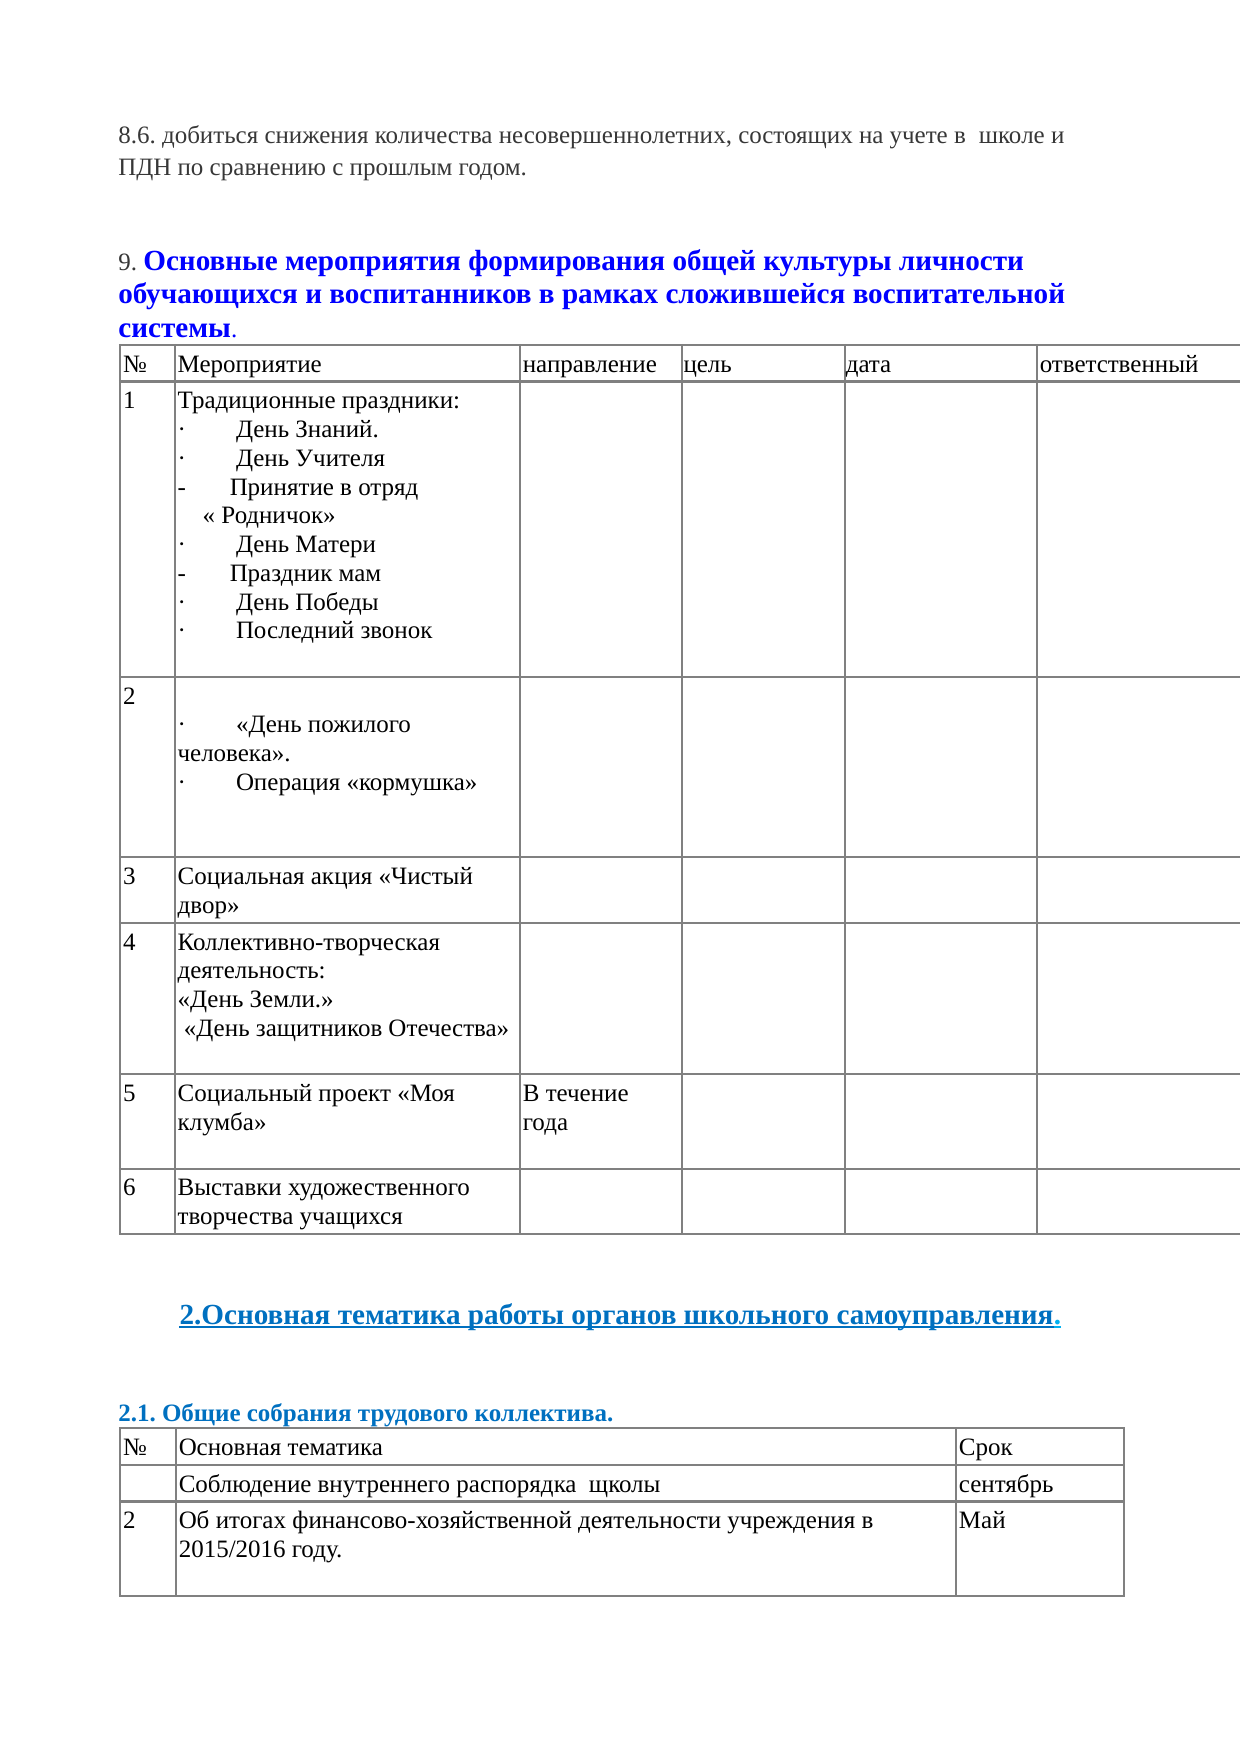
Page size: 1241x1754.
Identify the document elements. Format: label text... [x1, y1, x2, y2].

table_cell Социальная акция «Чистый двор» [176, 858, 519, 922]
table_cell 5 [121, 1075, 174, 1167]
table_cell 1 [121, 383, 174, 676]
table_cell 2 [121, 1503, 175, 1594]
table_cell [1038, 924, 1240, 1073]
table_cell [846, 858, 1036, 922]
table_cell [683, 383, 844, 676]
table_header № [121, 1429, 175, 1464]
table_cell [683, 858, 844, 922]
table_cell [1038, 383, 1240, 676]
table_cell [846, 383, 1036, 676]
table_cell 3 [121, 858, 174, 922]
table_cell сентябрь [957, 1466, 1123, 1500]
table_cell [521, 678, 681, 856]
table_header № [121, 346, 174, 380]
table_cell Май [957, 1503, 1123, 1594]
table_cell В течение года [521, 1075, 681, 1167]
table_cell [521, 1170, 681, 1233]
table_cell [683, 1075, 844, 1167]
table_cell [846, 678, 1036, 856]
text 2.Основная тематика работы органов школьного самоуправления. [118, 1297, 1122, 1331]
table_cell [521, 924, 681, 1073]
text 8.6. добиться снижения количества несовершеннолетних, состоящих на учете в школе и ПДН по сравнению с прошлым годом. [118, 118, 1122, 181]
table_cell [1038, 858, 1240, 922]
table_header дата [846, 346, 1036, 380]
table_header цель [683, 346, 844, 380]
table_cell Коллективно-творческая деятельность: «День Земли.» «День защитников Отечества» [176, 924, 519, 1073]
table_cell 4 [121, 924, 174, 1073]
table_cell Об итогах финансово-хозяйственной деятельности учреждения в 2015/2016 году. [177, 1503, 955, 1594]
table_cell [846, 1170, 1036, 1233]
table_cell [521, 383, 681, 676]
table_cell Соблюдение внутреннего распорядка щколы [177, 1466, 955, 1500]
table_cell [683, 924, 844, 1073]
table_cell · «День пожилого человека». · Операция «кормушка» [176, 678, 519, 856]
table_cell [521, 858, 681, 922]
table_cell [683, 678, 844, 856]
table_cell Традиционные праздники: · День Знаний. · День Учителя - Принятие в отряд « Родничок» · День Матери - Праздник мам · День Победы · Последний звонок [176, 383, 519, 676]
table_cell [846, 1075, 1036, 1167]
text 2.1. Общие собрания трудового коллектива. [118, 1396, 1122, 1427]
table_header Срок [957, 1429, 1123, 1464]
table_cell Социальный проект «Моя клумба» [176, 1075, 519, 1167]
table_cell 2 [121, 678, 174, 856]
table_cell [1038, 678, 1240, 856]
table_cell [121, 1466, 175, 1500]
table_cell [683, 1170, 844, 1233]
table_cell Выставки художественного творчества учащихся [176, 1170, 519, 1233]
text 9. Основные мероприятия формирования общей культуры личности обучающихся и воспитанников в рамках сложившейся воспитательной системы. [118, 243, 1122, 344]
table_header Основная тематика [177, 1429, 955, 1464]
table_header ответственный [1038, 346, 1240, 380]
table_header направление [521, 346, 681, 380]
table_header Мероприятие [176, 346, 519, 380]
table_cell 6 [121, 1170, 174, 1233]
table_cell [1038, 1075, 1240, 1167]
table_cell [846, 924, 1036, 1073]
table_cell [1038, 1170, 1240, 1233]
